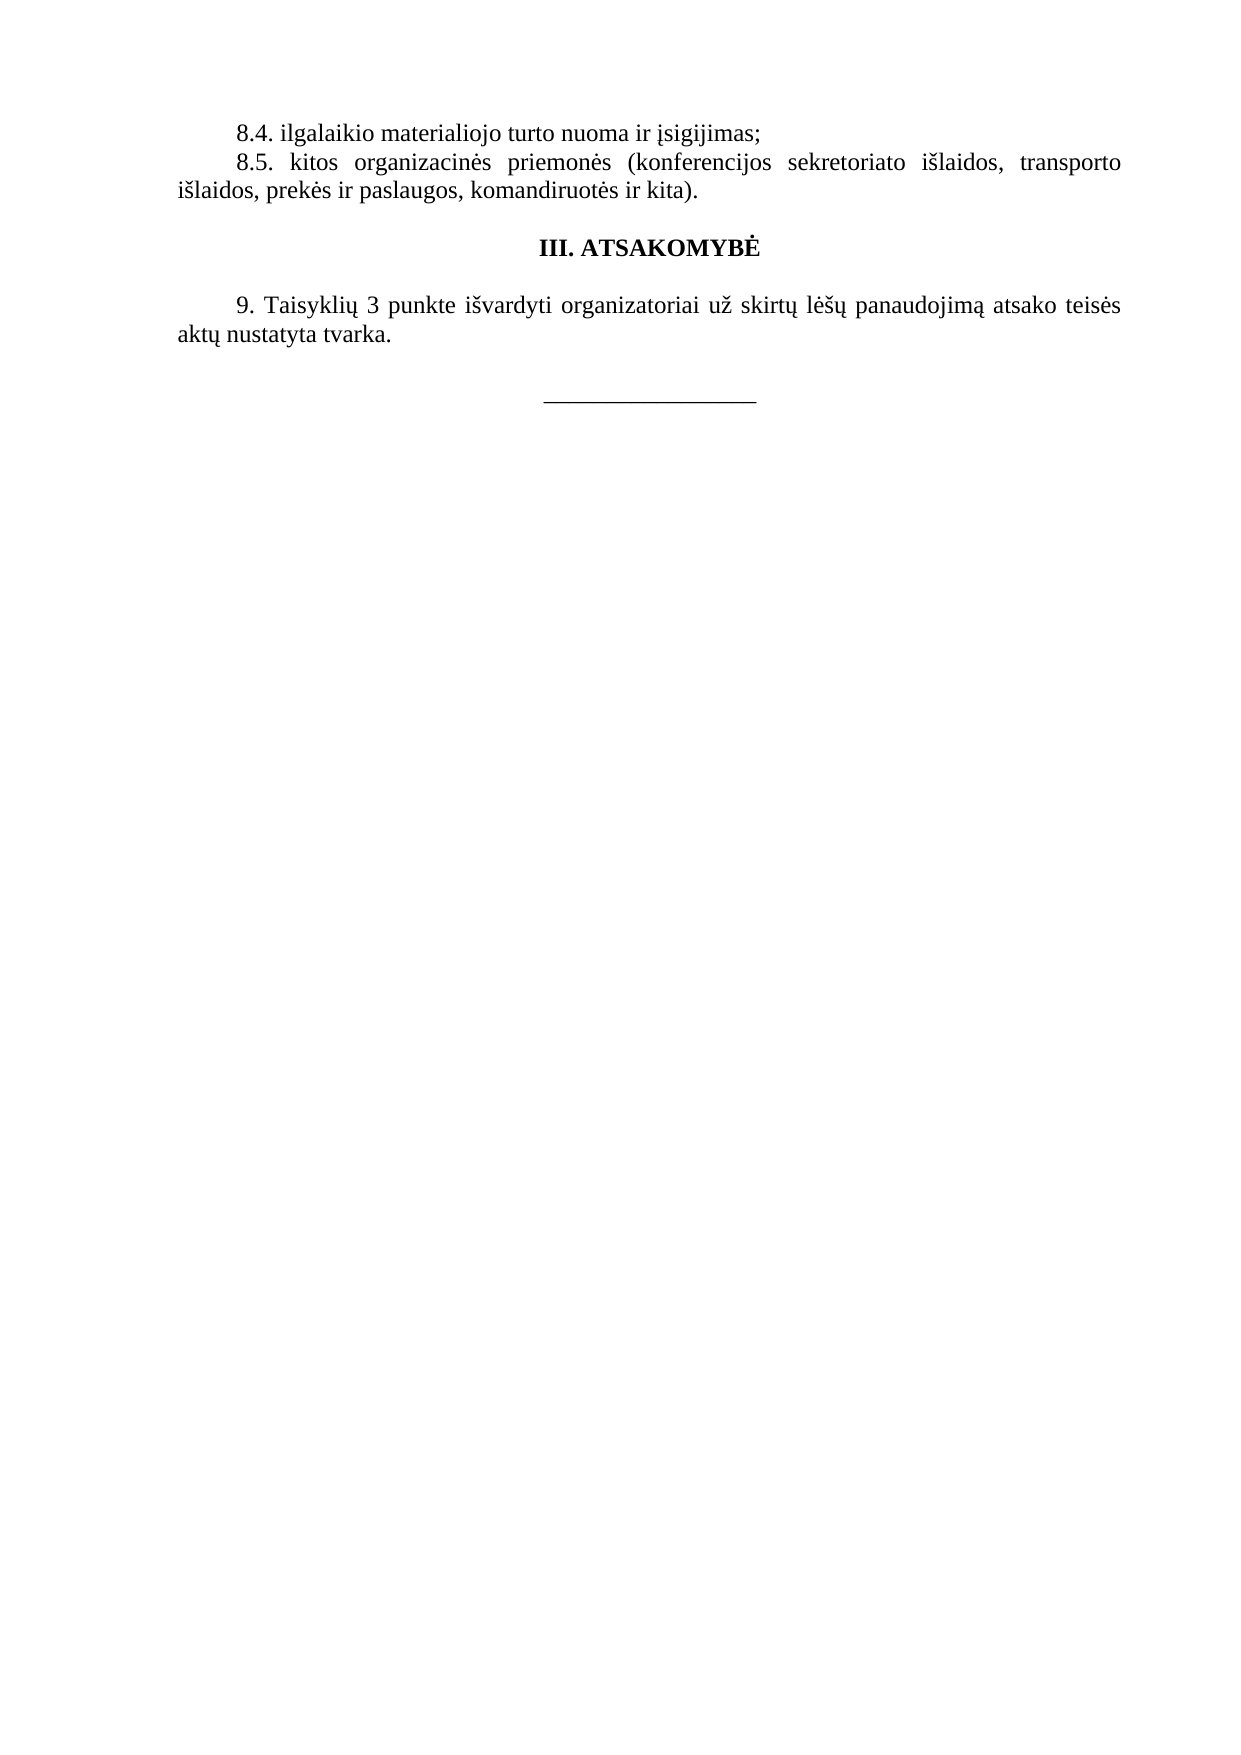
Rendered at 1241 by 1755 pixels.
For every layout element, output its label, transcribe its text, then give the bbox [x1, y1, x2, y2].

text _________________ [177, 377, 1122, 406]
text 8.4. ilgalaikio materialiojo turto nuoma ir įsigijimas; [177, 118, 1122, 147]
text III. ATSAKOMYBĖ [177, 233, 1122, 262]
text 8.5. kitos organizacinės priemonės (konferencijos sekretoriato išlaidos, transporto išlaidos, prekės ir paslaugos, komandiruotės ir kita). [177, 147, 1122, 204]
text 9. Taisyklių 3 punkte išvardyti organizatoriai už skirtų lėšų panaudojimą atsako teisės aktų nustatyta tvarka. [177, 291, 1122, 348]
